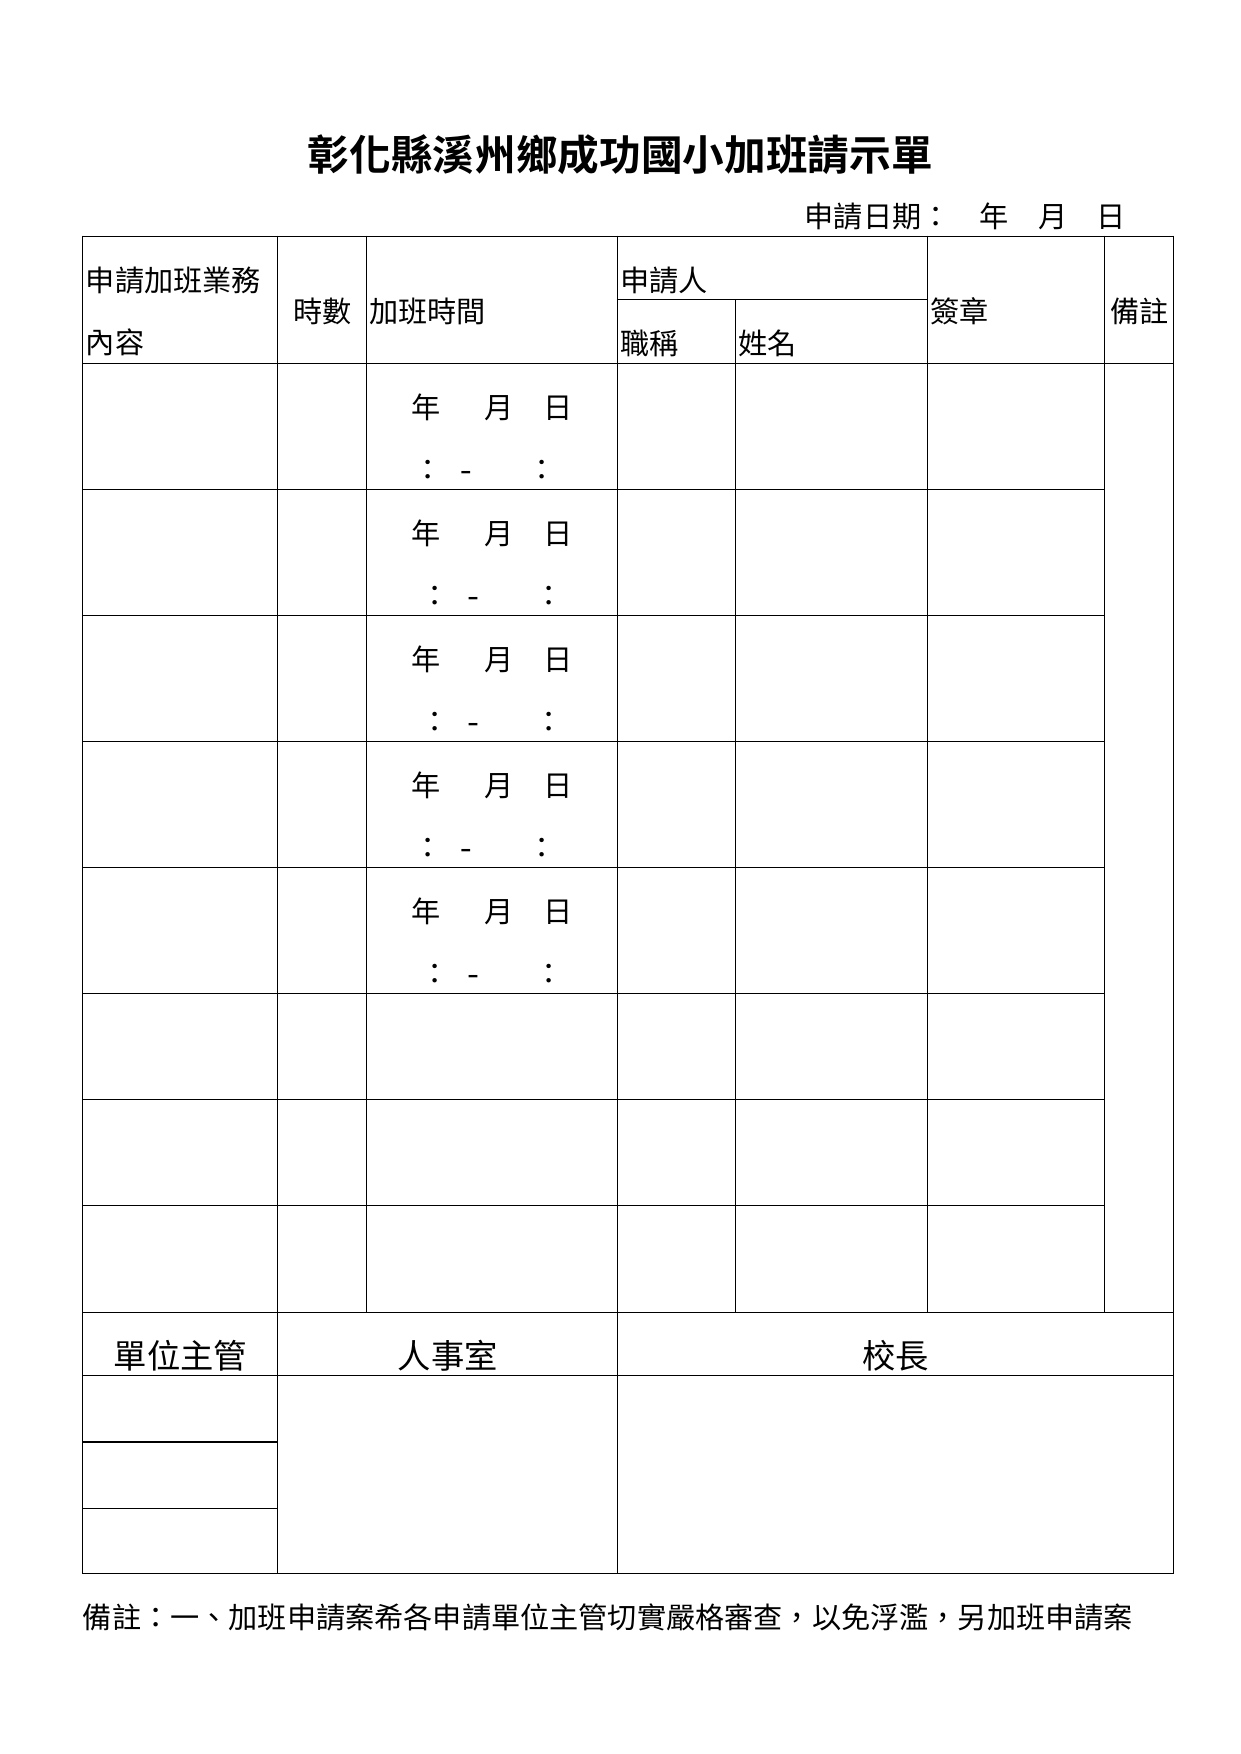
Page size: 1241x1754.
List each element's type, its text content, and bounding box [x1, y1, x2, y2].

table_cell [278, 616, 366, 741]
table_cell [928, 1100, 1104, 1205]
table_cell [83, 868, 277, 993]
table_cell [83, 1100, 277, 1205]
table_cell [736, 1206, 927, 1312]
table_cell [1105, 364, 1173, 1312]
table_cell 人事室 [278, 1313, 617, 1375]
table_cell 年 月 日 ： - ： [367, 742, 617, 867]
table_cell [928, 1206, 1104, 1312]
table_cell 單位主管 [83, 1313, 277, 1375]
table_cell [618, 1206, 735, 1312]
text 備註：一、加班申請案希各申請單位主管切實嚴格審查，以免浮濫，另加班申請案 [83, 1574, 1157, 1636]
table_cell [618, 1376, 1173, 1573]
table_cell [83, 1376, 277, 1441]
table_cell [278, 1376, 617, 1573]
table_cell [736, 490, 927, 615]
table_cell [278, 364, 366, 489]
table_cell [83, 994, 277, 1099]
table_header 加班時間 [367, 237, 617, 363]
table_cell [736, 364, 927, 489]
table_header 時數 [278, 237, 366, 363]
table_cell [618, 1100, 735, 1205]
table_cell [83, 616, 277, 741]
table_cell [278, 994, 366, 1099]
table_cell [278, 1100, 366, 1205]
table_cell [736, 742, 927, 867]
table_cell [278, 1206, 366, 1312]
table_cell [278, 742, 366, 867]
table_cell [928, 490, 1104, 615]
table_cell [736, 994, 927, 1099]
table_cell [618, 868, 735, 993]
table_cell [618, 616, 735, 741]
table_cell [928, 616, 1104, 741]
table_cell [618, 490, 735, 615]
text 彰化縣溪州鄉成功國小加班請示單 [83, 111, 1157, 173]
table_cell [928, 364, 1104, 489]
table_header 備註 [1105, 237, 1173, 363]
table_cell [736, 1100, 927, 1205]
table_cell 校長 [618, 1313, 1173, 1375]
table_cell [618, 994, 735, 1099]
table_cell [83, 490, 277, 615]
table_header 簽章 [928, 237, 1104, 363]
table_cell [367, 1100, 617, 1205]
table_cell 年 月 日 ： - ： [367, 616, 617, 741]
table_cell [83, 1206, 277, 1312]
table_cell [618, 742, 735, 867]
table_cell [278, 868, 366, 993]
table_cell [928, 994, 1104, 1099]
table_cell 年 月 日 ： - ： [367, 364, 617, 489]
table_cell 年 月 日 ： - ： [367, 490, 617, 615]
table_cell [83, 364, 277, 489]
table_cell [736, 868, 927, 993]
text 申請日期： 年 月 日 [83, 173, 1157, 236]
table_cell [83, 1443, 277, 1507]
table_cell 姓名 [736, 300, 927, 363]
table_cell [367, 1206, 617, 1312]
table_cell [83, 742, 277, 867]
table_cell 年 月 日 ： - ： [367, 868, 617, 993]
table_cell [367, 994, 617, 1099]
table_header 申請加班業務內容 [83, 237, 277, 363]
table_header 申請人 [618, 237, 927, 299]
table_cell [928, 742, 1104, 867]
table_cell [278, 490, 366, 615]
table_cell [618, 364, 735, 489]
table_cell 職稱 [618, 300, 735, 363]
table_cell [83, 1509, 277, 1573]
table_cell [928, 868, 1104, 993]
table_cell [736, 616, 927, 741]
